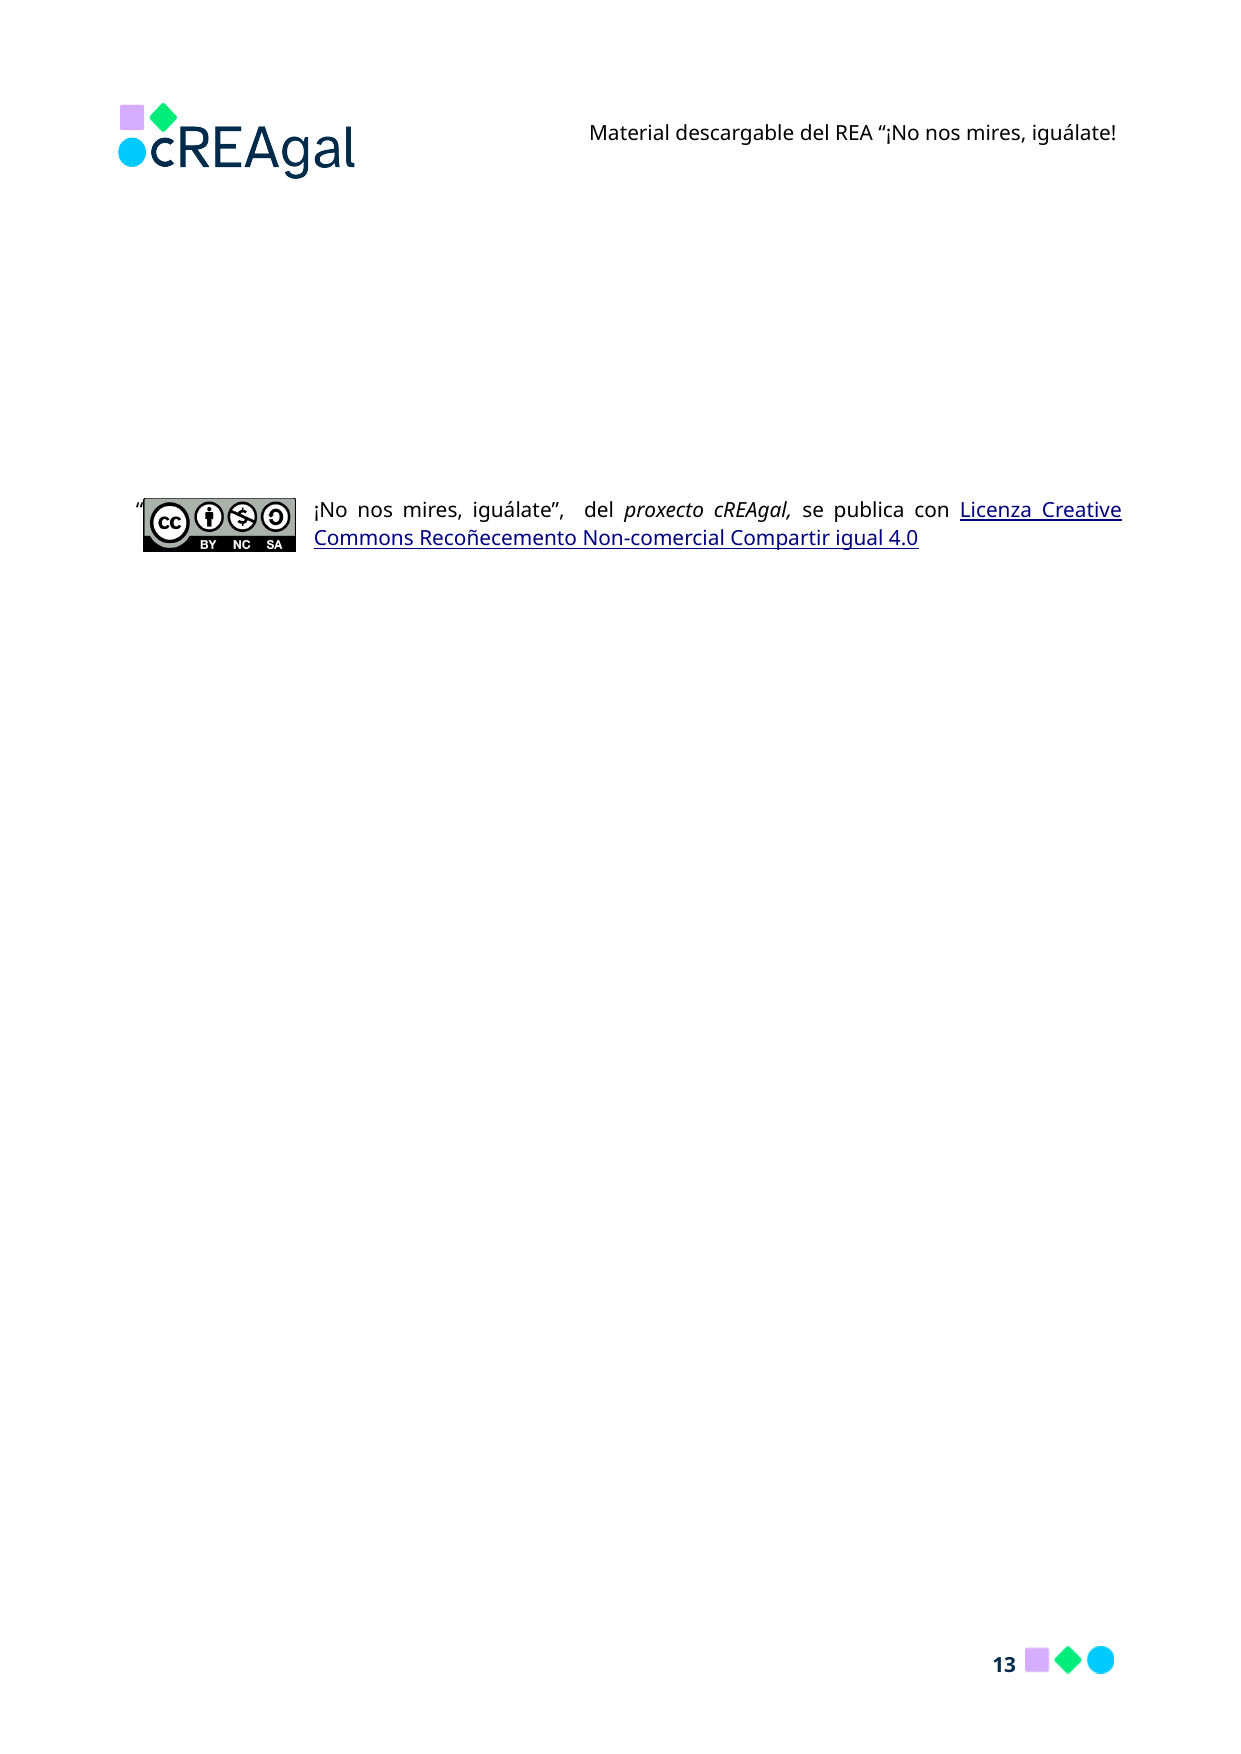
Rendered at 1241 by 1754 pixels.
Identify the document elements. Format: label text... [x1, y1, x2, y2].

picture [118, 103, 355, 179]
picture [143, 498, 296, 552]
text “¡No nos mires, iguálate”, del proxecto cREAgal, se publica con Licenza Creative Commons Recoñecemento Non-comercial Compartir igual 4.0 [118, 495, 1122, 552]
picture [1104, 1667, 1114, 1674]
picture [1025, 1646, 1098, 1674]
picture [1105, 1646, 1114, 1653]
